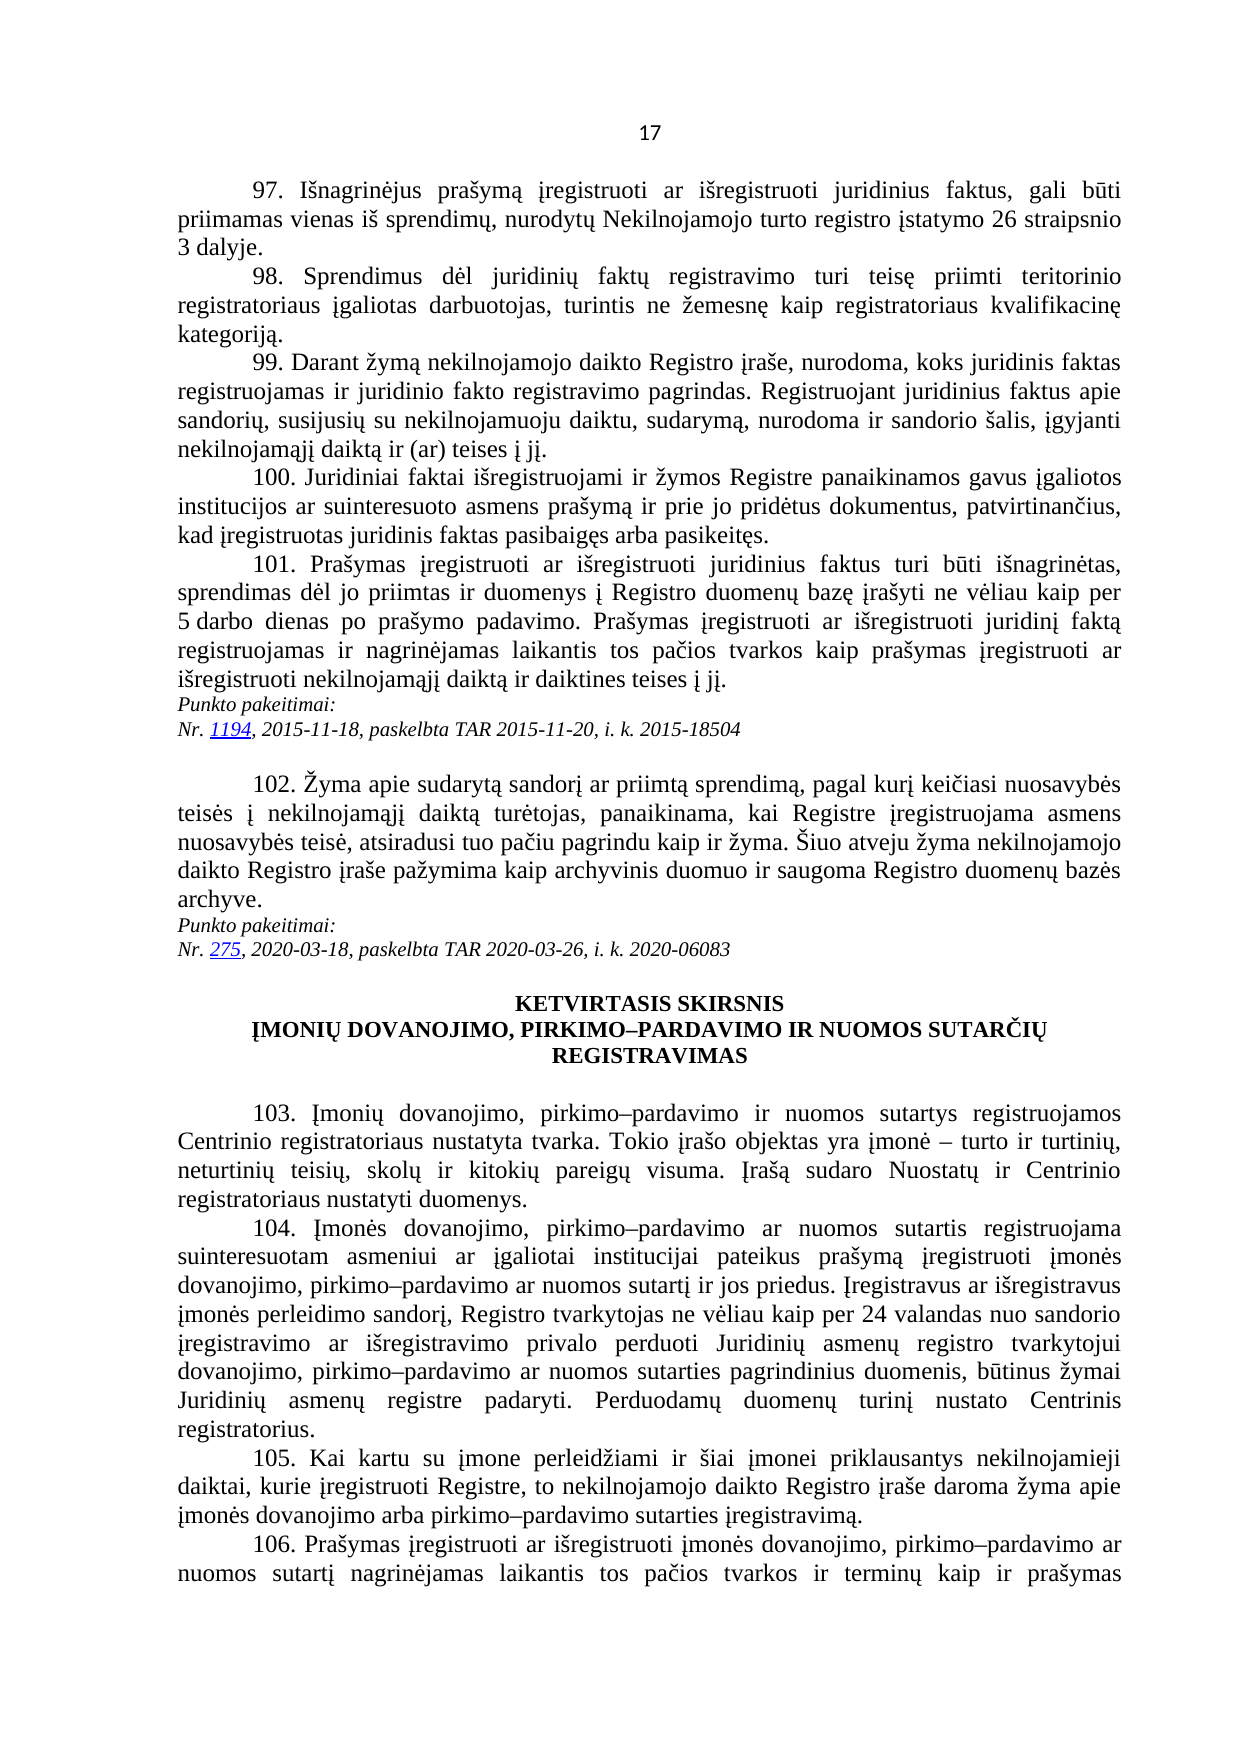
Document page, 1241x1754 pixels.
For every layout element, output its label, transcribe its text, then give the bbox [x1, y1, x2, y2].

text 100. Juridiniai faktai išregistruojami ir žymos Registre panaikinamos gavus įgaliotos institucijos ar suinteresuoto asmens prašymą ir prie jo pridėtus dokumentus, patvirtinančius, kad įregistruotas juridinis faktas pasibaigęs arba pasikeitęs. [177, 462, 1122, 549]
text ĮMONIŲ DOVANOJIMO, PIRKIMO–PARDAVIMO IR NUOMOS SUTARČIŲ REGISTRAVIMAS [177, 1016, 1122, 1069]
text 99. Darant žymą nekilnojamojo daikto Registro įraše, nurodoma, koks juridinis faktas registruojamas ir juridinio fakto registravimo pagrindas. Registruojant juridinius faktus apie sandorių, susijusių su nekilnojamuoju daiktu, sudarymą, nurodoma ir sandorio šalis, įgyjanti nekilnojamąjį daiktą ir (ar) teises į jį. [177, 347, 1122, 462]
text 97. Išnagrinėjus prašymą įregistruoti ar išregistruoti juridinius faktus, gali būti priimamas vienas iš sprendimų, nurodytų Nekilnojamojo turto registro įstatymo 26 straipsnio 3 dalyje. [177, 175, 1122, 261]
text 104. Įmonės dovanojimo, pirkimo–pardavimo ar nuomos sutartis registruojama suinteresuotam asmeniui ar įgaliotai institucijai pateikus prašymą įregistruoti įmonės dovanojimo, pirkimo–pardavimo ar nuomos sutartį ir jos priedus. Įregistravus ar išregistravus įmonės perleidimo sandorį, Registro tvarkytojas ne vėliau kaip per 24 valandas nuo sandorio įregistravimo ar išregistravimo privalo perduoti Juridinių asmenų registro tvarkytojui dovanojimo, pirkimo–pardavimo ar nuomos sutarties pagrindinius duomenis, būtinus žymai Juridinių asmenų registre padaryti. Perduodamų duomenų turinį nustato Centrinis registratorius. [177, 1213, 1122, 1443]
text 106. Prašymas įregistruoti ar išregistruoti įmonės dovanojimo, pirkimo–pardavimo ar nuomos sutartį nagrinėjamas laikantis tos pačios tvarkos ir terminų kaip ir prašymas [177, 1529, 1122, 1586]
text Nr. 1194, 2015-11-18, paskelbta TAR 2015-11-20, i. k. 2015-18504 [177, 716, 1122, 741]
text KETVIRTASIS SKIRSNIS [177, 990, 1122, 1016]
text 103. Įmonių dovanojimo, pirkimo–pardavimo ir nuomos sutartys registruojamos Centrinio registratoriaus nustatyta tvarka. Tokio įrašo objektas yra įmonė – turto ir turtinių, neturtinių teisių, skolų ir kitokių pareigų visuma. Įrašą sudaro Nuostatų ir Centrinio registratoriaus nustatyti duomenys. [177, 1098, 1122, 1213]
text Nr. 275, 2020-03-18, paskelbta TAR 2020-03-26, i. k. 2020-06083 [177, 937, 1122, 961]
text Punkto pakeitimai: [177, 913, 1122, 937]
text Punkto pakeitimai: [177, 692, 1122, 716]
text 105. Kai kartu su įmone perleidžiami ir šiai įmonei priklausantys nekilnojamieji daiktai, kurie įregistruoti Registre, to nekilnojamojo daikto Registro įraše daroma žyma apie įmonės dovanojimo arba pirkimo–pardavimo sutarties įregistravimą. [177, 1443, 1122, 1529]
text 98. Sprendimus dėl juridinių faktų registravimo turi teisę priimti teritorinio registratoriaus įgaliotas darbuotojas, turintis ne žemesnę kaip registratoriaus kvalifikacinę kategoriją. [177, 261, 1122, 347]
text 101. Prašymas įregistruoti ar išregistruoti juridinius faktus turi būti išnagrinėtas, sprendimas dėl jo priimtas ir duomenys į Registro duomenų bazę įrašyti ne vėliau kaip per 5 darbo dienas po prašymo padavimo. Prašymas įregistruoti ar išregistruoti juridinį faktą registruojamas ir nagrinėjamas laikantis tos pačios tvarkos kaip prašymas įregistruoti ar išregistruoti nekilnojamąjį daiktą ir daiktines teises į jį. [177, 549, 1122, 692]
text 102. Žyma apie sudarytą sandorį ar priimtą sprendimą, pagal kurį keičiasi nuosavybės teisės į nekilnojamąjį daiktą turėtojas, panaikinama, kai Registre įregistruojama asmens nuosavybės teisė, atsiradusi tuo pačiu pagrindu kaip ir žyma. Šiuo atveju žyma nekilnojamojo daikto Registro įraše pažymima kaip archyvinis duomuo ir saugoma Registro duomenų bazės archyve. [177, 769, 1122, 913]
